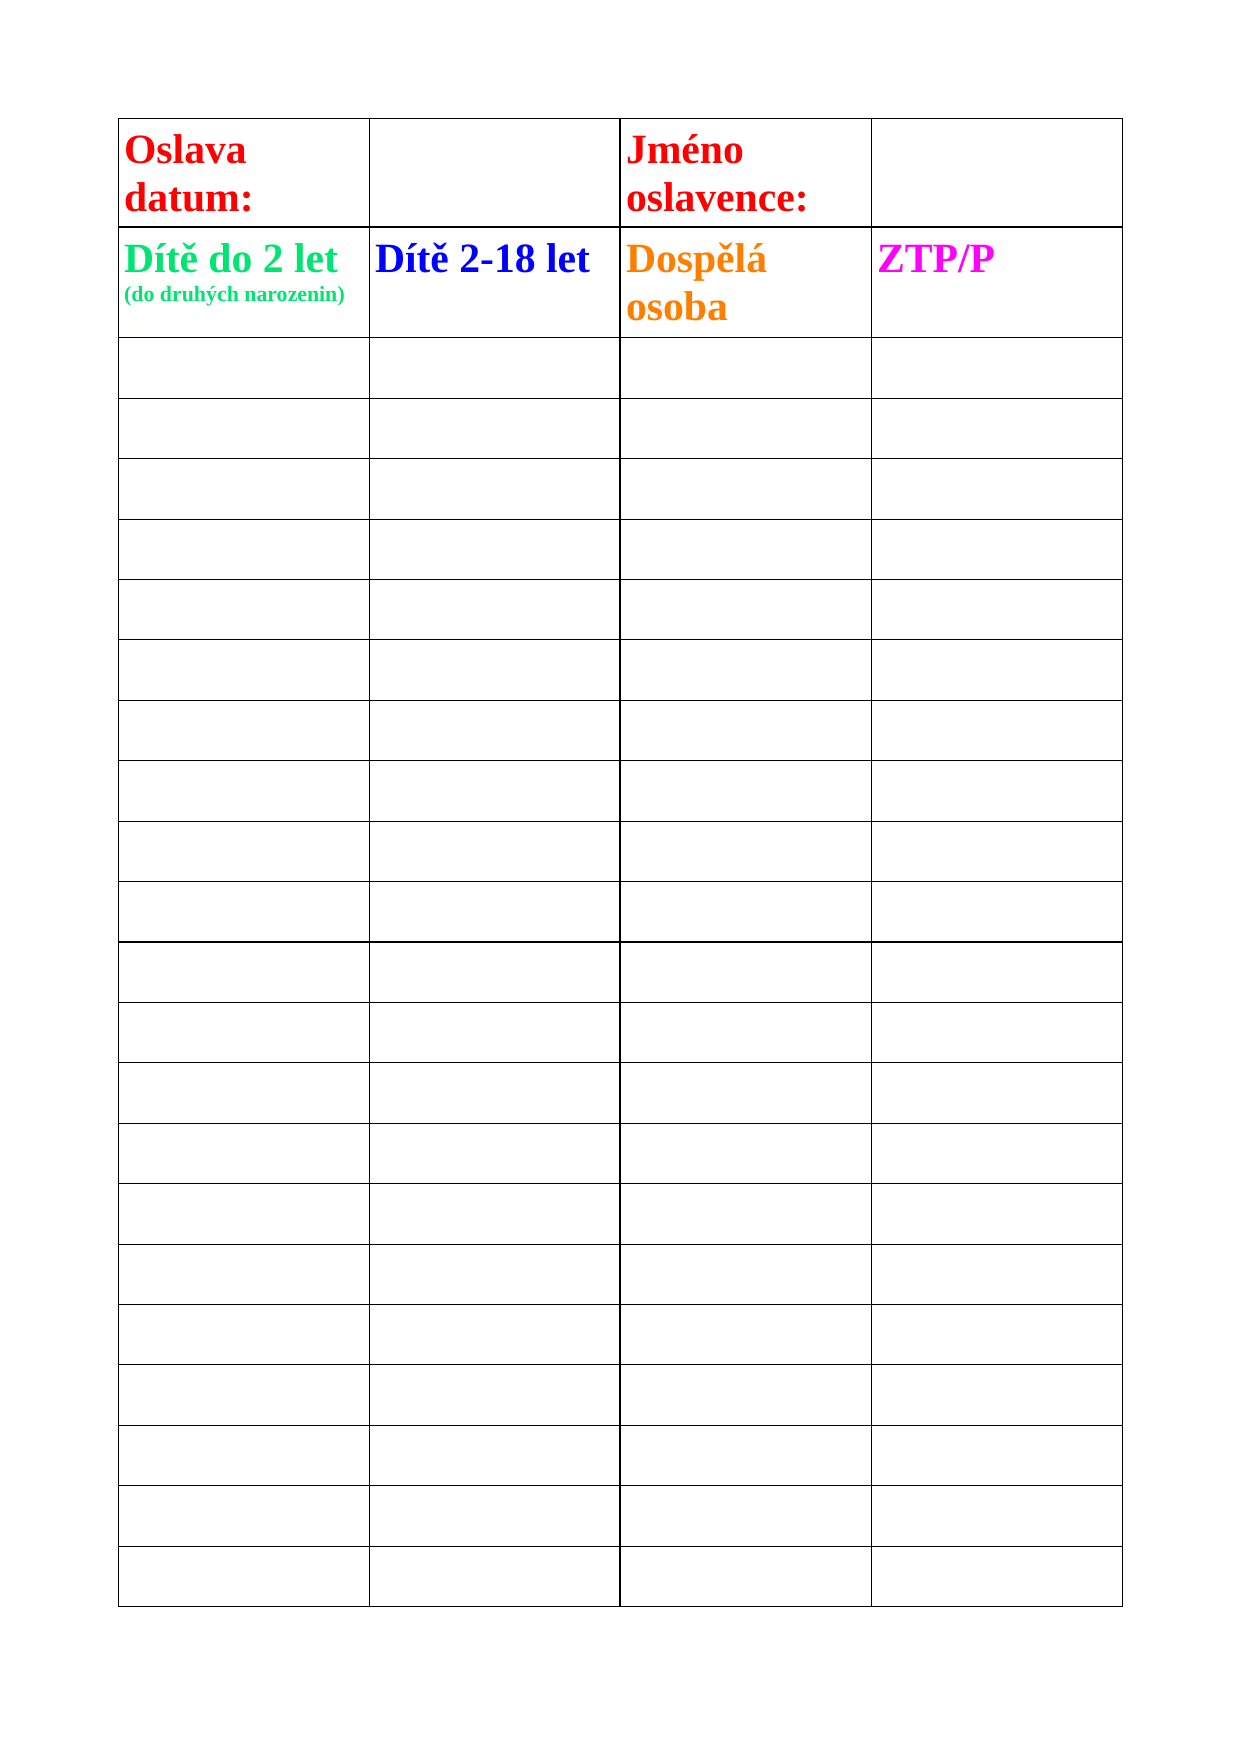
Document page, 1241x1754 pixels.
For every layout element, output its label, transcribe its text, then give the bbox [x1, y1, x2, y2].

table_cell [872, 943, 1122, 1002]
table_header Jméno oslavence: [621, 119, 871, 226]
table_cell [621, 1426, 871, 1485]
table_cell [621, 1184, 871, 1243]
table_cell [119, 1003, 369, 1062]
table_cell [621, 459, 871, 518]
table_cell [621, 1305, 871, 1364]
table_cell [370, 701, 619, 760]
table_cell [119, 1426, 369, 1485]
table_cell [872, 882, 1122, 941]
table_cell [370, 882, 619, 941]
table_cell [621, 1003, 871, 1062]
table_header [872, 119, 1122, 226]
table_cell [119, 399, 369, 458]
table_cell [119, 640, 369, 700]
table_cell [119, 761, 369, 821]
table_cell [119, 882, 369, 941]
table_cell [621, 520, 871, 579]
table_cell [119, 580, 369, 639]
table_cell [119, 1365, 369, 1425]
table_cell [370, 1124, 619, 1183]
table_cell [370, 580, 619, 639]
table_cell [119, 1063, 369, 1123]
table_cell [872, 1184, 1122, 1243]
table_cell [119, 1184, 369, 1243]
table_cell [621, 822, 871, 881]
table_cell [370, 1486, 619, 1546]
table_cell [370, 1245, 619, 1304]
table_cell [872, 640, 1122, 700]
table_cell [119, 822, 369, 881]
table_cell [621, 1365, 871, 1425]
table_cell [370, 1003, 619, 1062]
table_cell [621, 1486, 871, 1546]
table_cell [370, 1547, 619, 1606]
table_cell [370, 1305, 619, 1364]
table_cell [370, 1426, 619, 1485]
table_cell [621, 580, 871, 639]
table_cell [621, 1063, 871, 1123]
table_cell [872, 1547, 1122, 1606]
table_cell [872, 1305, 1122, 1364]
table_cell [872, 761, 1122, 821]
table_cell [621, 1245, 871, 1304]
table_cell [872, 399, 1122, 458]
table_cell [370, 1365, 619, 1425]
table_cell [621, 640, 871, 700]
table_cell [872, 822, 1122, 881]
table_cell [370, 1184, 619, 1243]
table_cell Dospělá osoba [621, 228, 871, 337]
table_cell [872, 338, 1122, 398]
table_cell [119, 943, 369, 1002]
table_cell [621, 399, 871, 458]
table_cell [621, 1547, 871, 1606]
table_cell [621, 882, 871, 941]
table_cell [872, 1426, 1122, 1485]
table_cell [119, 338, 369, 398]
table_cell [370, 399, 619, 458]
table_cell [621, 701, 871, 760]
table_cell [872, 1124, 1122, 1183]
table_cell [119, 1124, 369, 1183]
table_cell Dítě do 2 let (do druhých narozenin) [119, 228, 369, 337]
table_cell [370, 822, 619, 881]
table_cell [621, 943, 871, 1002]
table_cell [370, 943, 619, 1002]
table_cell [872, 580, 1122, 639]
table_cell [872, 1486, 1122, 1546]
table_cell [872, 520, 1122, 579]
table_cell [370, 459, 619, 518]
table_cell [872, 1245, 1122, 1304]
table_cell [119, 459, 369, 518]
table_cell [872, 1003, 1122, 1062]
table_cell ZTP/P [872, 228, 1122, 337]
table_cell [872, 1063, 1122, 1123]
table_cell [621, 338, 871, 398]
table_cell [119, 520, 369, 579]
table_header [370, 119, 619, 226]
table_cell [370, 640, 619, 700]
table_cell [119, 701, 369, 760]
table_cell [370, 1063, 619, 1123]
table_cell [119, 1486, 369, 1546]
table_cell [621, 1124, 871, 1183]
table_cell [370, 761, 619, 821]
table_cell [119, 1547, 369, 1606]
table_cell Dítě 2-18 let [370, 228, 619, 337]
table_cell [119, 1245, 369, 1304]
table_cell [370, 520, 619, 579]
table_cell [872, 701, 1122, 760]
table_cell [872, 459, 1122, 518]
table_header Oslava datum: [119, 119, 369, 226]
table_cell [119, 1305, 369, 1364]
table_cell [621, 761, 871, 821]
table_cell [370, 338, 619, 398]
table_cell [872, 1365, 1122, 1425]
